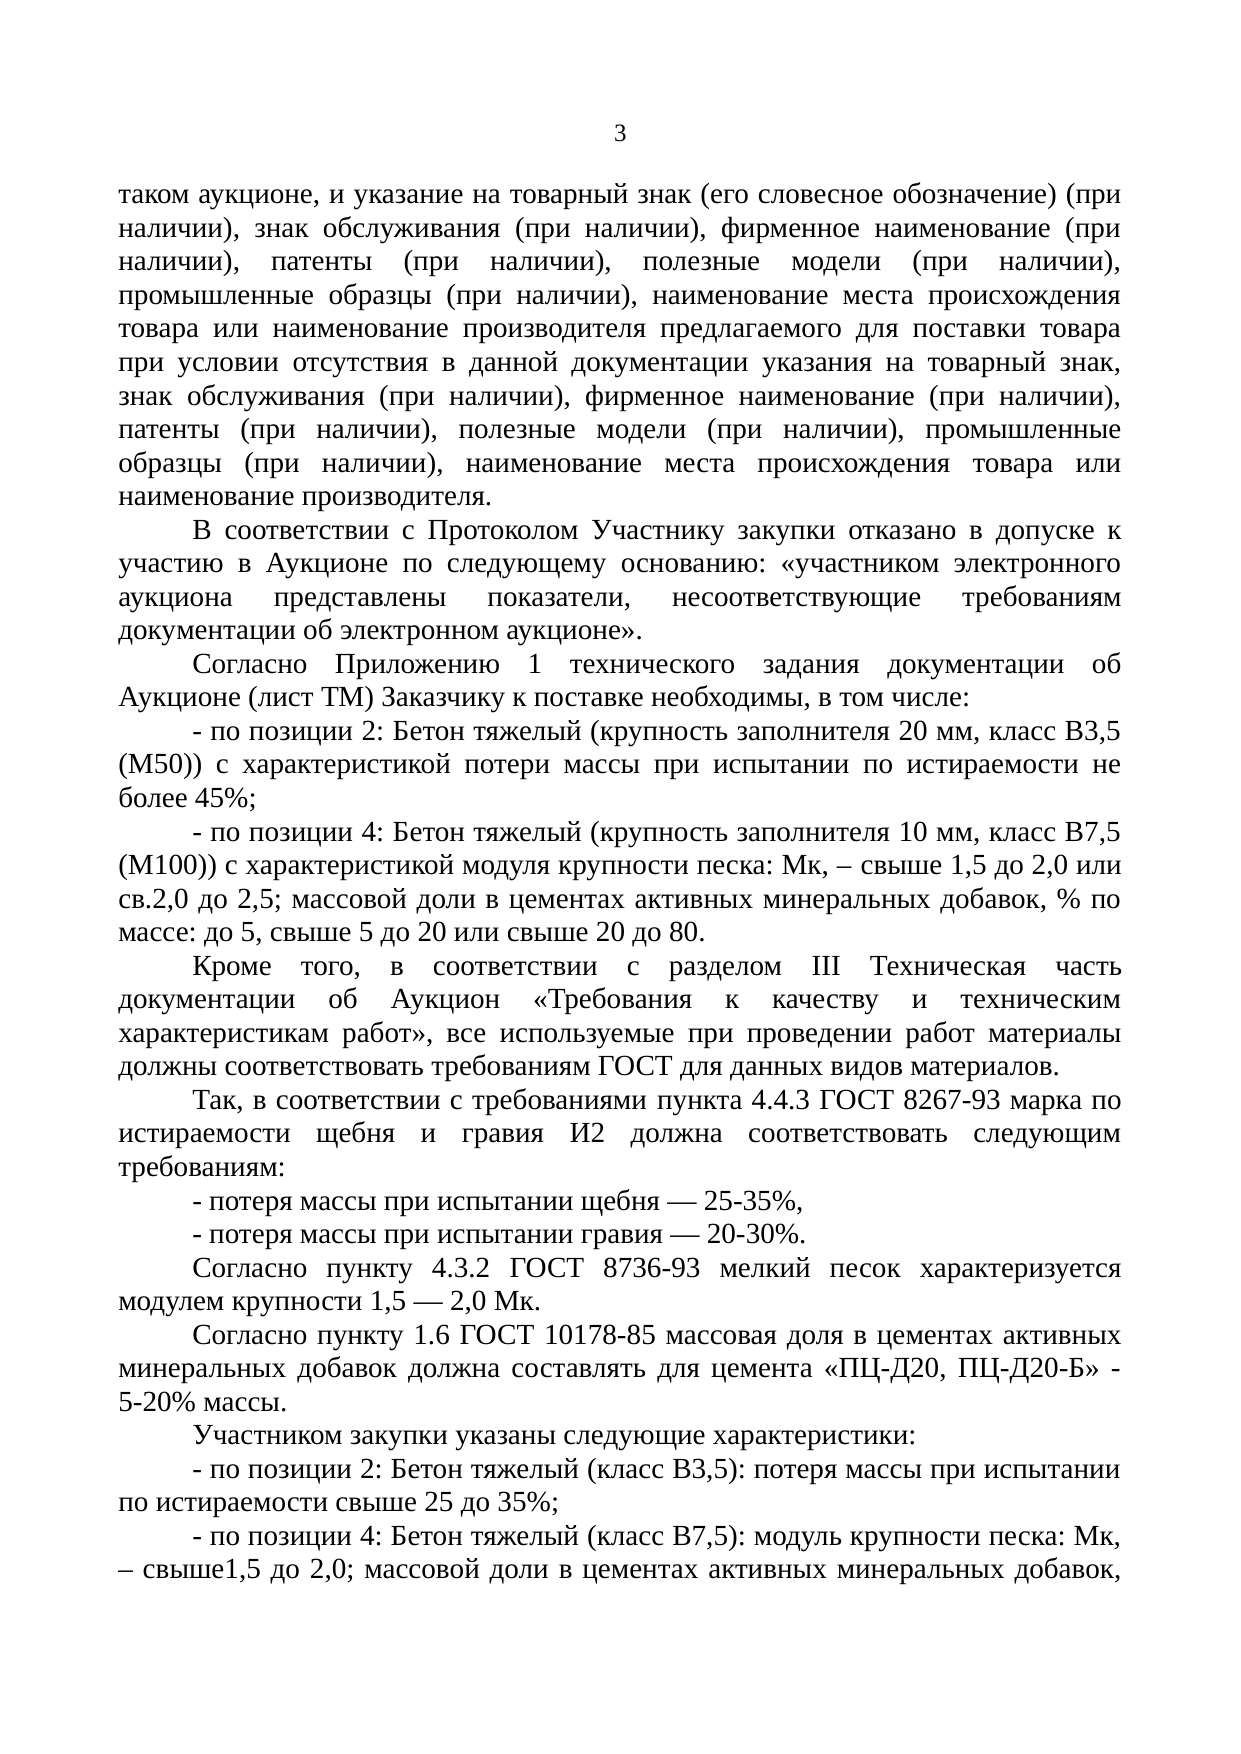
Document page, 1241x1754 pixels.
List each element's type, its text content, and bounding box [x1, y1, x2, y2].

text Так, в соответствии с требованиями пункта 4.4.3 ГОСТ 8267-93 марка по истираемости щебня и гравия И2 должна соответствовать следующим требованиям: [118, 1082, 1122, 1183]
text Согласно пункту 4.3.2 ГОСТ 8736-93 мелкий песок характеризуется модулем крупности 1,5 — 2,0 Мк. [118, 1250, 1122, 1317]
text таком аукционе, и указание на товарный знак (его словесное обозначение) (при наличии), знак обслуживания (при наличии), фирменное наименование (при наличии), патенты (при наличии), полезные модели (при наличии), промышленные образцы (при наличии), наименование места происхождения товара или наименование производителя предлагаемого для поставки товара при условии отсутствия в данной документации указания на товарный знак, знак обслуживания (при наличии), фирменное наименование (при наличии), патенты (при наличии), полезные модели (при наличии), промышленные образцы (при наличии), наименование места происхождения товара или наименование производителя. [118, 176, 1122, 512]
text - по позиции 4: Бетон тяжелый (класс В7,5): модуль крупности песка: Мк, – свыше1,5 до 2,0; массовой доли в цементах активных минеральных добавок, [118, 1518, 1122, 1585]
text - потеря массы при испытании щебня — 25-35%, [118, 1183, 1122, 1216]
text Согласно пункту 1.6 ГОСТ 10178-85 массовая доля в цементах активных минеральных добавок должна составлять для цемента «ПЦ-Д20, ПЦ-Д20-Б» - 5-20% массы. [118, 1317, 1122, 1417]
text - по позиции 2: Бетон тяжелый (крупность заполнителя 20 мм, класс В3,5 (М50)) с характеристикой потери массы при испытании по истираемости не более 45%; [118, 713, 1122, 814]
text - по позиции 4: Бетон тяжелый (крупность заполнителя 10 мм, класс В7,5 (М100)) с характеристикой модуля крупности песка: Мк, – свыше 1,5 до 2,0 или св.2,0 до 2,5; массовой доли в цементах активных минеральных добавок, % по массе: до 5, свыше 5 до 20 или свыше 20 до 80. [118, 814, 1122, 948]
text В соответствии с Протоколом Участнику закупки отказано в допуске к участию в Аукционе по следующему основанию: «участником электронного аукциона представлены показатели, несоответствующие требованиям документации об электронном аукционе». [118, 512, 1122, 646]
text Участником закупки указаны следующие характеристики: [118, 1417, 1122, 1451]
text Кроме того, в соответствии с разделом III Техническая часть документации об Аукцион «Требования к качеству и техническим характеристикам работ», все используемые при проведении работ материалы должны соответствовать требованиям ГОСТ для данных видов материалов. [118, 948, 1122, 1082]
text - потеря массы при испытании гравия — 20-30%. [118, 1216, 1122, 1250]
text - по позиции 2: Бетон тяжелый (класс В3,5): потеря массы при испытании по истираемости свыше 25 до 35%; [118, 1451, 1122, 1518]
text Согласно Приложению 1 технического задания документации об Аукционе (лист ТМ) Заказчику к поставке необходимы, в том числе: [118, 646, 1122, 713]
